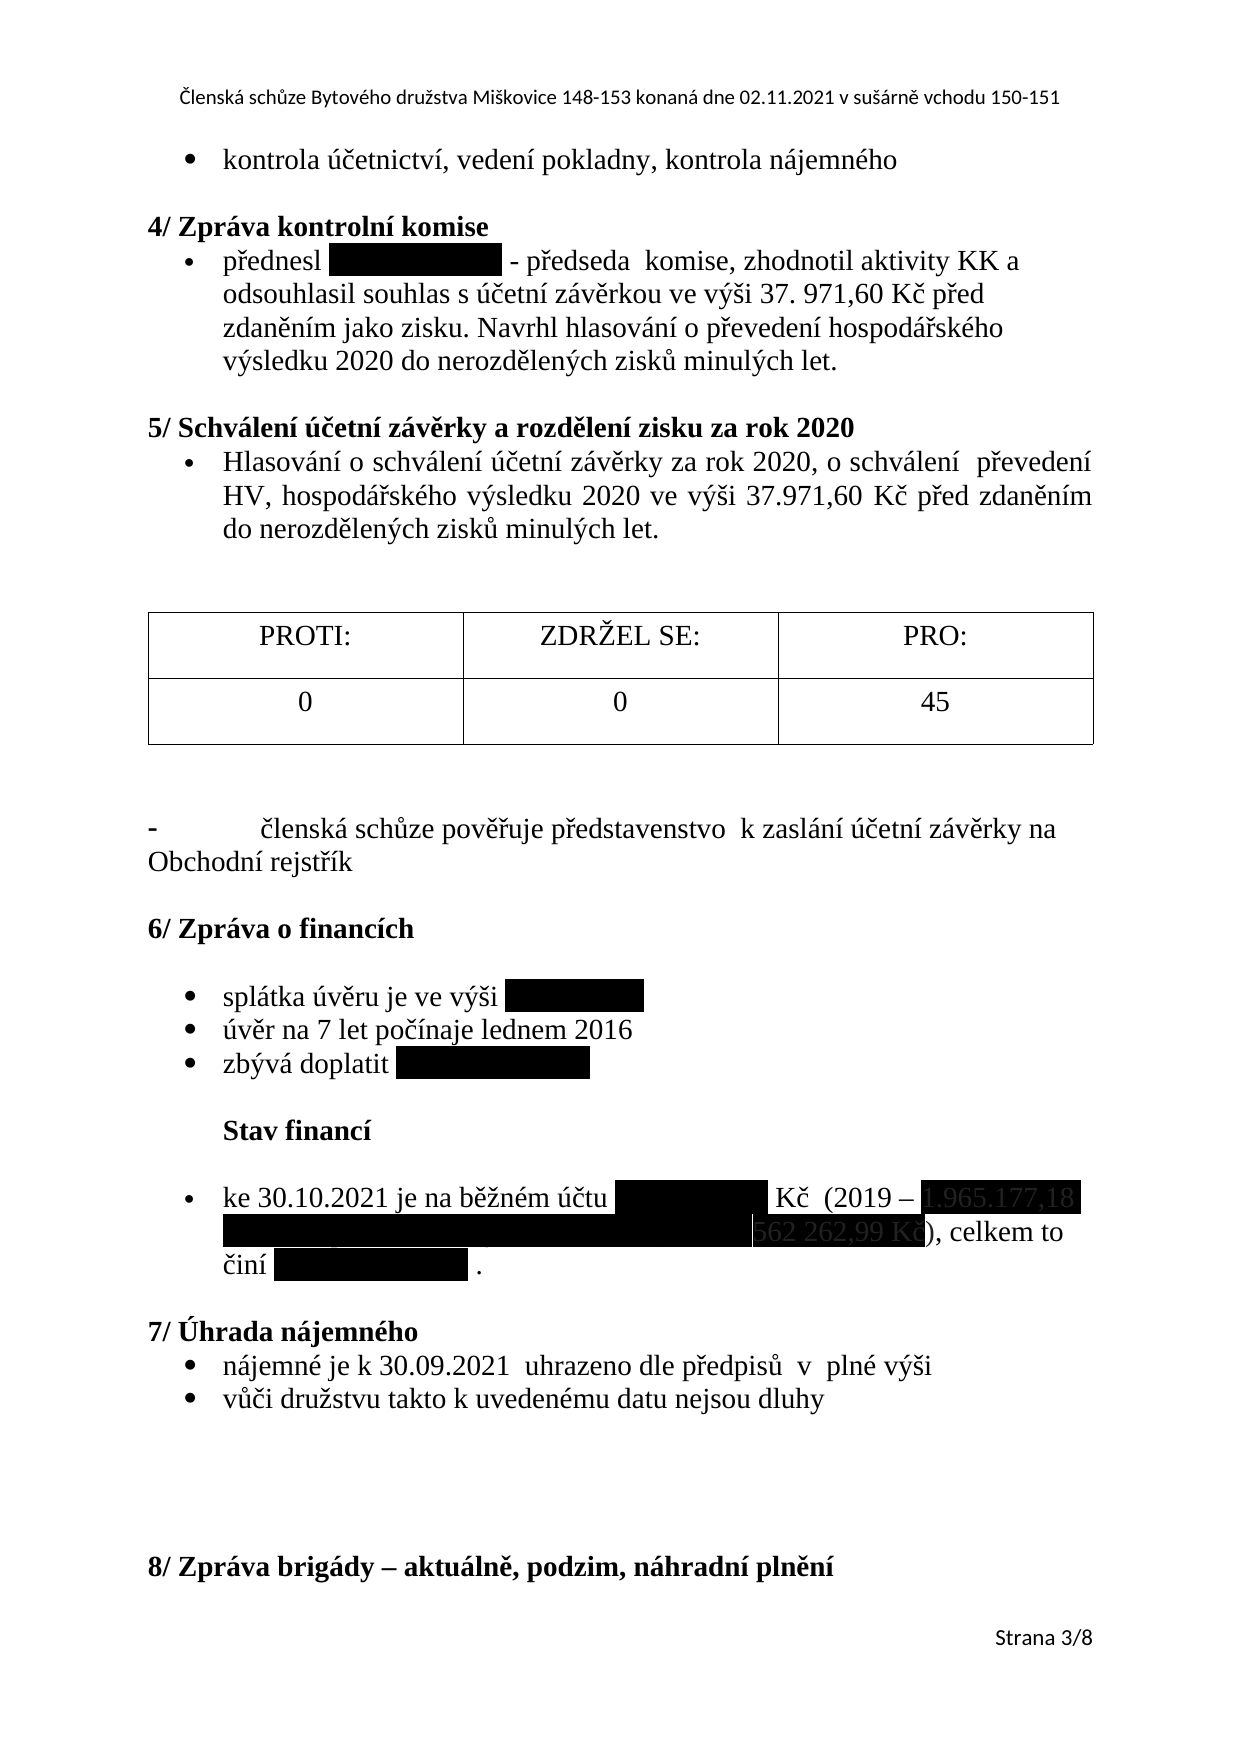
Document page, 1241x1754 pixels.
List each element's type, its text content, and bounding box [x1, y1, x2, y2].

list přednesl p.Jakub Zeiner - předseda komise, zhodnotil aktivity KK a odsouhlasil souhlas s účetní závěrkou ve výši 37. 971,60 Kč před zdaněním jako zisku. Navrhl hlasování o převedení hospodářského výsledku 2020 do nerozdělených zisků minulých let. [185, 243, 1093, 377]
list 4/ Zpráva kontrolní komise [148, 209, 1093, 243]
table_header ZDRŽEL SE: [464, 613, 778, 678]
list kontrola účetnictví, vedení pokladny, kontrola nájemného [185, 142, 1093, 176]
table_cell 0 [149, 679, 463, 744]
list zbývá doplatit 2 361 909,70 Kč [185, 1046, 1093, 1080]
table_header PROTI: [149, 613, 463, 678]
list nájemné je k 30.09.2021 uhrazeno dle předpisů v plné výši [185, 1348, 1093, 1382]
list vůči družstvu takto k uvedenému datu nejsou dluhy [185, 1382, 1093, 1415]
list 6/ Zpráva o financích [148, 912, 1093, 945]
list splátka úvěru je ve výši 84097,- Kč [185, 979, 1093, 1012]
list ke 30.10.2021 je na běžném účtu 2.180.148,72 Kč (2019 – 1.965.177,18 Kč a na spořícím účtu je 562.600,42 (2019 - 562 262,99 Kč), celkem to činí 2.742.749,14 Kč . [185, 1180, 1093, 1281]
list členská schůze pověřuje představenstvo k zaslání účetní závěrky na Obchodní rejstřík [148, 811, 1093, 878]
list 8/ Zpráva brigády – aktuálně, podzim, náhradní plnění [148, 1549, 1093, 1583]
list Stav financí [223, 1113, 1093, 1147]
list 7/ Úhrada nájemného [148, 1314, 1093, 1348]
list Hlasování o schválení účetní závěrky za rok 2020, o schválení převedení HV, hospodářského výsledku 2020 ve výši 37.971,60 Kč před zdaněním do nerozdělených zisků minulých let. [185, 444, 1093, 545]
list 5/ Schválení účetní závěrky a rozdělení zisku za rok 2020 [148, 411, 1093, 444]
table_cell 45 [779, 679, 1093, 744]
list úvěr na 7 let počínaje lednem 2016 [185, 1012, 1093, 1046]
table_header PRO: [779, 613, 1093, 678]
table_cell 0 [464, 679, 778, 744]
